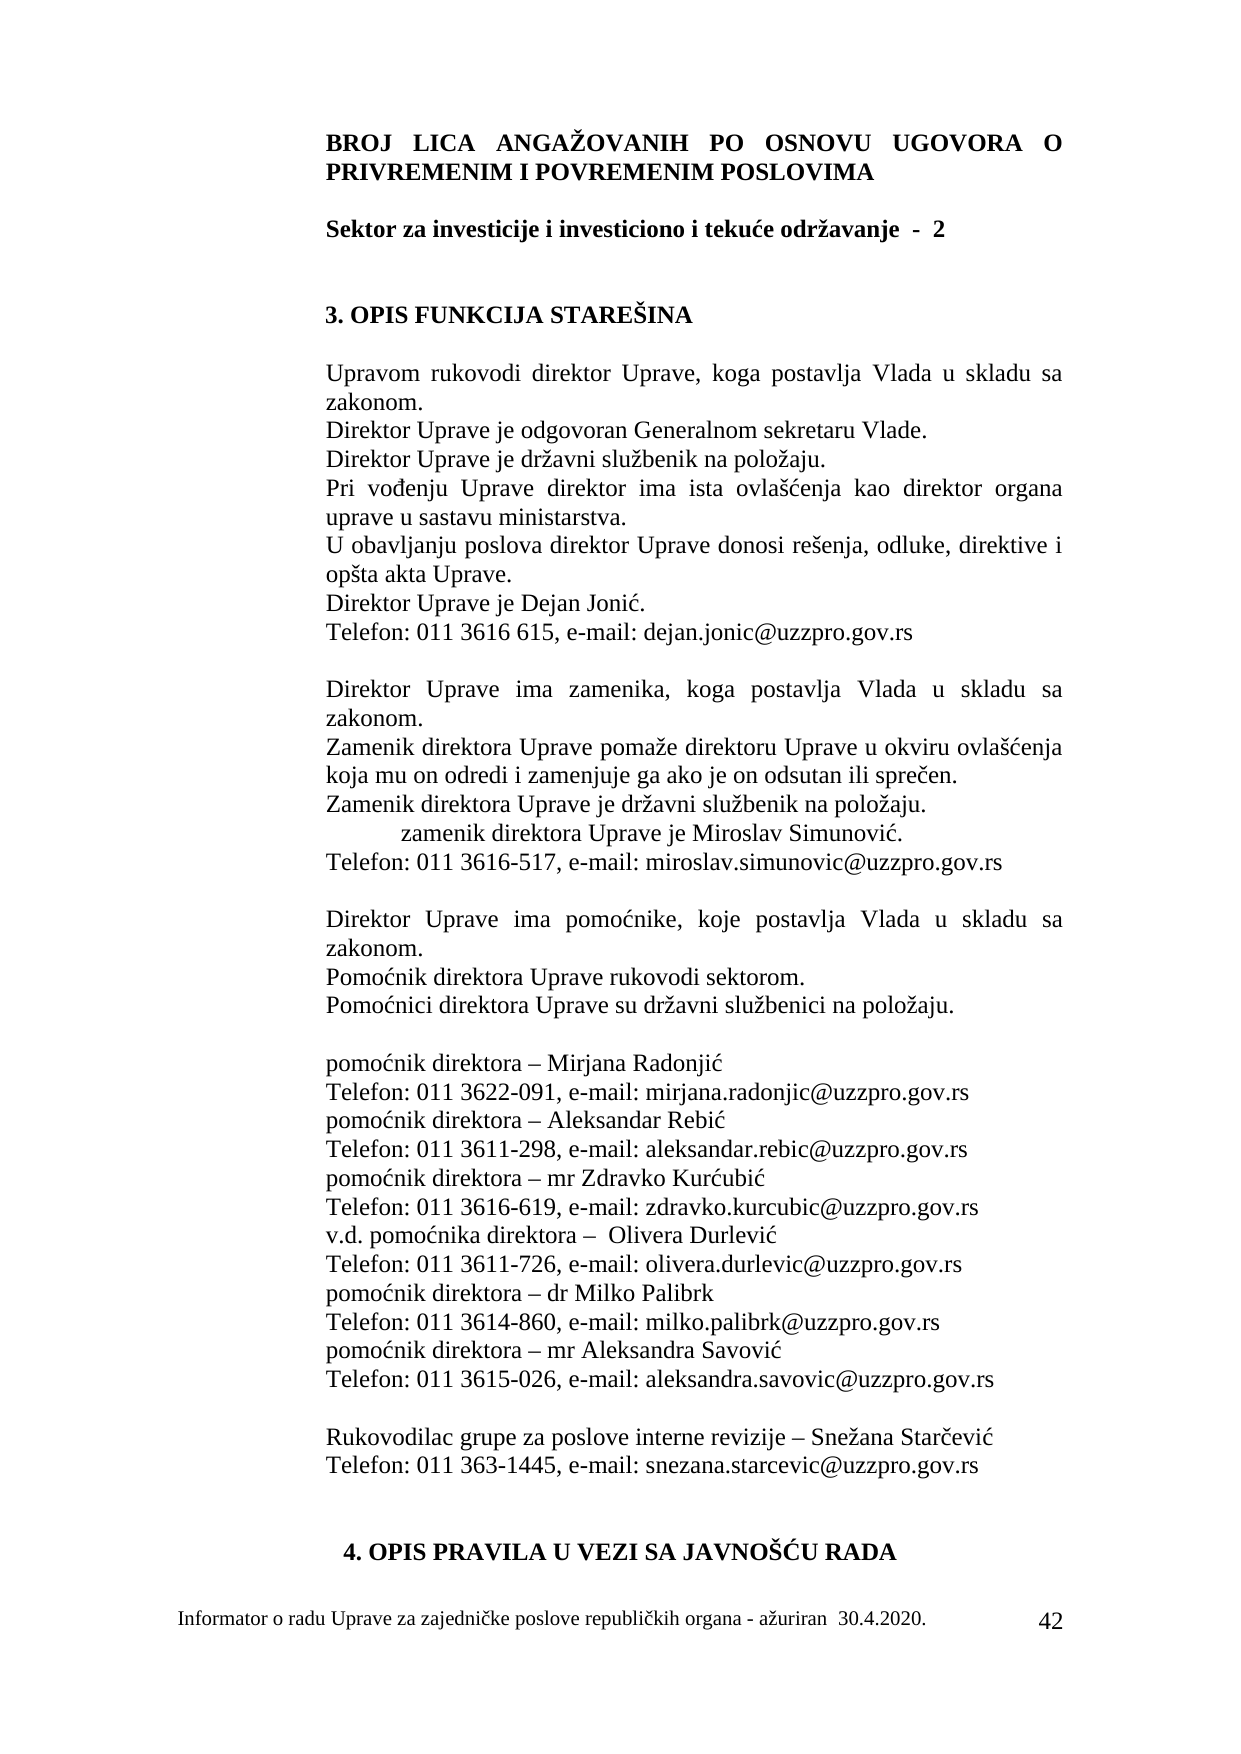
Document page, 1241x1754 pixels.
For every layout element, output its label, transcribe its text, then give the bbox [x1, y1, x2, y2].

text Telefon: 011 3614-860, e-mail: milko.palibrk@uzzpro.gov.rs [326, 1307, 1063, 1335]
text BROJ LICA ANGAŽOVANIH PO OSNOVU UGOVORA O PRIVREMENIM I POVREMENIM POSLOVIMA [326, 128, 1063, 185]
text pomoćnik direktora – dr Milko Palibrk [326, 1278, 1063, 1307]
text zamenik direktora Uprave je Miroslav Simunović. [326, 818, 1063, 847]
text pomoćnik direktora – mr Zdravko Kurćubić [326, 1163, 1063, 1192]
text Telefon: 011 3611-726, e-mail: olivera.durlevic@uzzpro.gov.rs [326, 1249, 1063, 1278]
text Zamenik direktora Uprave pomaže direktoru Uprave u okviru ovlašćenja koja mu on odredi i zamenjuje ga ako je on odsutan ili sprečen. [326, 732, 1063, 789]
text Telefon: 011 3616 615, e-mail: dejan.jonic@uzzpro.gov.rs [326, 617, 1063, 645]
text Telefon: 011 3615-026, e-mail: aleksandra.savovic@uzzpro.gov.rs [326, 1364, 1063, 1393]
text U obavljanju poslova direktor Uprave donosi rešenja, odluke, direktive i opšta akta Uprave. [326, 530, 1063, 588]
text pomoćnik direktora – mr Aleksandra Savović [326, 1335, 1063, 1364]
text Direktor Uprave je Dejan Jonić. [326, 588, 1063, 617]
text Upravom rukovodi direktor Uprave, koga postavlja Vlada u skladu sa zakonom. [326, 358, 1063, 415]
text Pomoćnik direktora Uprave rukovodi sektorom. [326, 962, 1063, 990]
text Telefon: 011 3616-517, e-mail: miroslav.simunovic@uzzpro.gov.rs [326, 847, 1063, 875]
text Telefon: 011 3611-298, e-mail: aleksandar.rebic@uzzpro.gov.rs [326, 1134, 1063, 1163]
text Direktor Uprave je odgovoran Generalnom sekretaru Vlade. [326, 415, 1063, 444]
text v.d. pomoćnika direktora – Olivera Durlević [326, 1220, 1063, 1249]
text Sektor za investicije i investiciono i tekuće održavanje - 2 [326, 214, 1063, 243]
text Direktor Uprave je državni službenik na položaju. [326, 444, 1063, 473]
text Telefon: 011 363-1445, e-mail: snezana.starcevic@uzzpro.gov.rs [326, 1450, 1063, 1479]
text Direktor Uprave ima pomoćnike, koje postavlja Vlada u skladu sa zakonom. [326, 904, 1063, 962]
text Direktor Uprave ima zamenika, koga postavlja Vlada u skladu sa zakonom. [326, 674, 1063, 732]
text Pomoćnici direktora Uprave su državni službenici na položaju. [326, 990, 1063, 1019]
text pomoćnik direktora – Mirjana Radonjić [326, 1048, 1063, 1077]
text pomoćnik direktora – Aleksandar Rebić [326, 1105, 1063, 1134]
text Rukovodilac grupe za poslove interne revizije – Snežana Starčević [326, 1422, 1063, 1450]
text Telefon: 011 3616-619, e-mail: zdravko.kurcubic@uzzpro.gov.rs [326, 1192, 1063, 1220]
text 3. OPIS FUNKCIJA STAREŠINA [177, 300, 1063, 329]
text 4. OPIS PRAVILA U VEZI SA JAVNOŠĆU RADA [177, 1537, 1063, 1565]
text Telefon: 011 3622-091, e-mail: mirjana.radonjic@uzzpro.gov.rs [326, 1077, 1063, 1105]
text Pri vođenju Uprave direktor ima ista ovlašćenja kao direktor organa uprave u sastavu ministarstva. [326, 473, 1063, 530]
text Zamenik direktora Uprave je državni službenik na položaju. [326, 789, 1063, 818]
